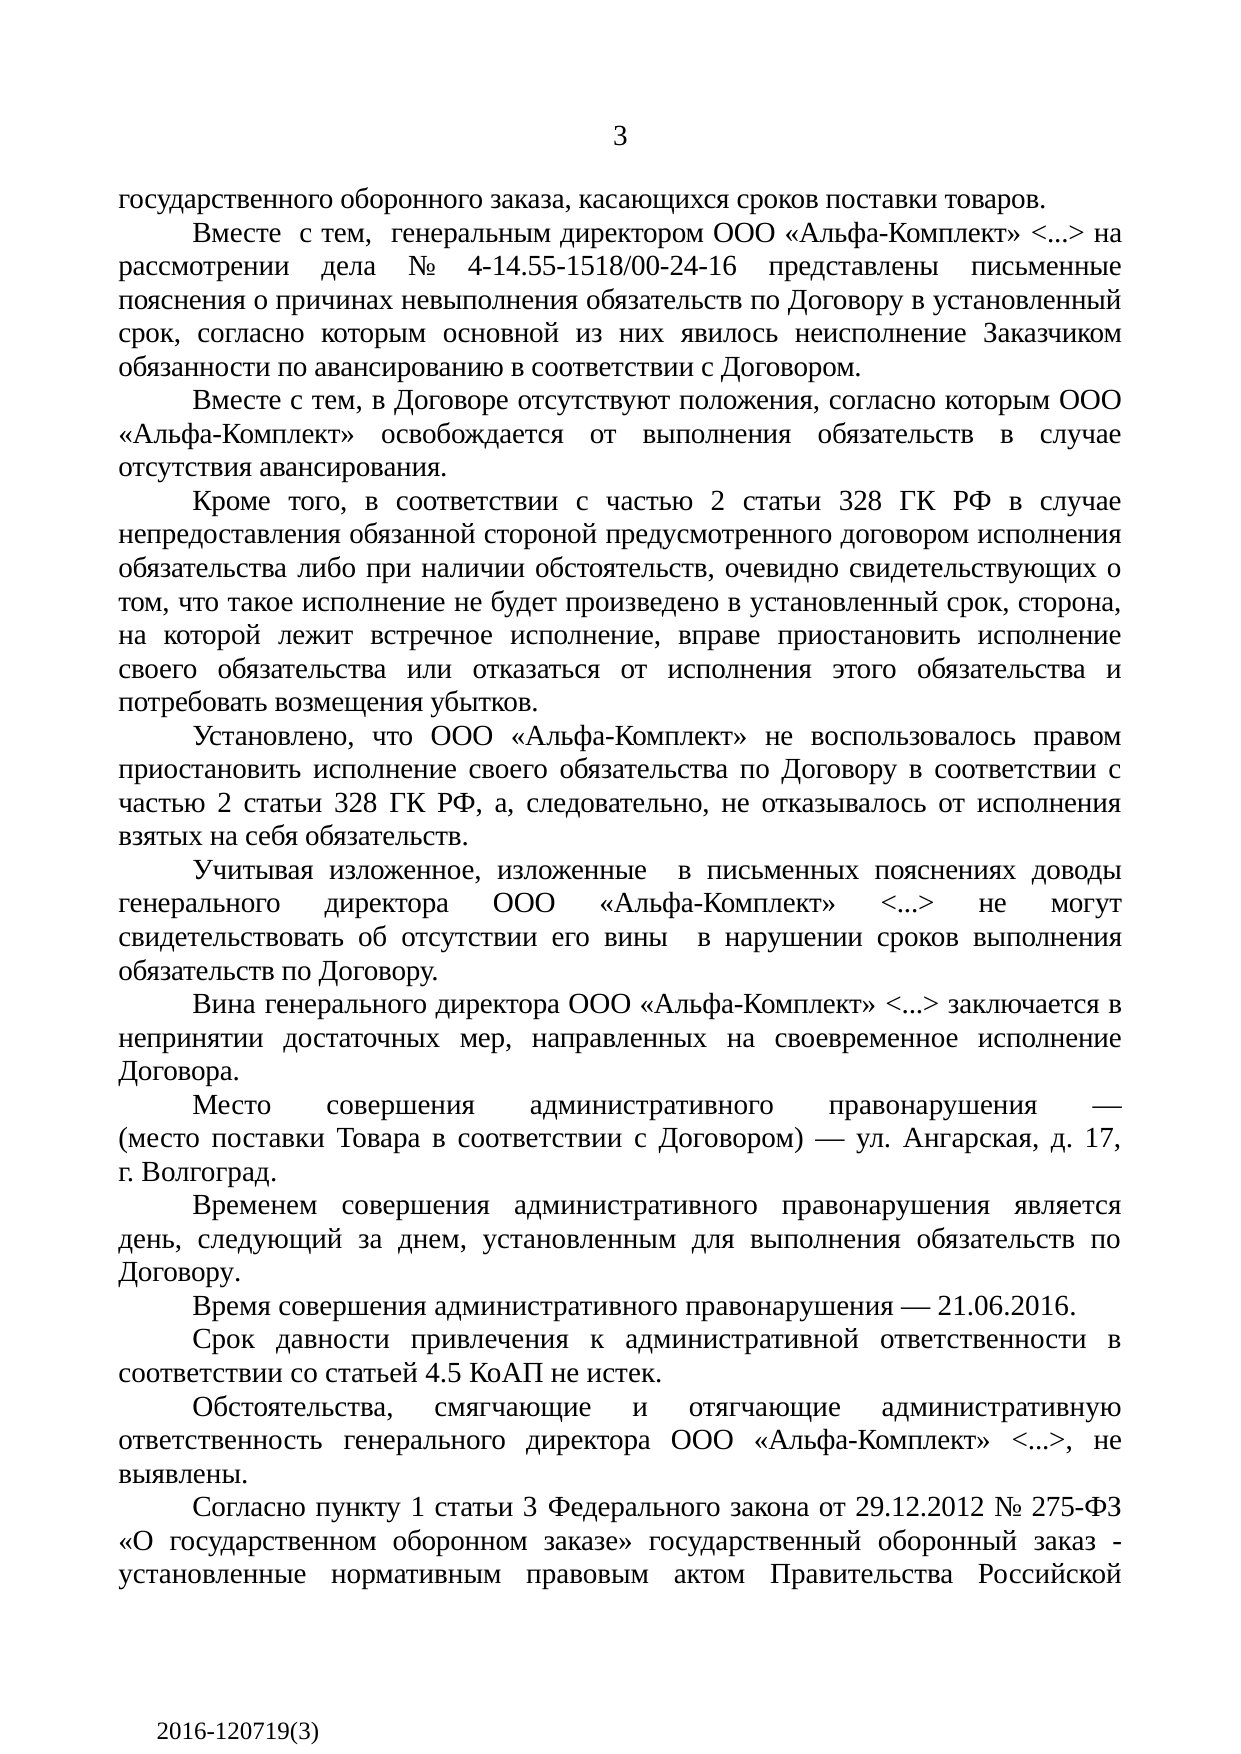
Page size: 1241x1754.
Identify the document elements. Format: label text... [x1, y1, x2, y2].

text Согласно пункту 1 статьи 3 Федерального закона от 29.12.2012 № 275-ФЗ «О государственном оборонном заказе» государственный оборонный заказ - установленные нормативным правовым актом Правительства Российской [118, 1489, 1122, 1590]
text Вина генерального директора ООО «Альфа-Комплект» <...> заключается в непринятии достаточных мер, направленных на своевременное исполнение Договора. [118, 986, 1122, 1087]
text Обстоятельства, смягчающие и отягчающие административную ответственность генерального директора ООО «Альфа-Комплект» <...>, не выявлены. [118, 1389, 1122, 1489]
text Установлено, что ООО «Альфа-Комплект» не воспользовалось правом приостановить исполнение своего обязательства по Договору в соответствии с частью 2 статьи 328 ГК РФ, а, следовательно, не отказывалось от исполнения взятых на себя обязательств. [118, 718, 1122, 852]
text Временем совершения административного правонарушения является день, следующий за днем, установленным для выполнения обязательств по Договору. [118, 1187, 1122, 1288]
text государственного оборонного заказа, касающихся сроков поставки товаров. [118, 181, 1122, 215]
text Кроме того, в соответствии с частью 2 статьи 328 ГК РФ в случае непредоставления обязанной стороной предусмотренного договором исполнения обязательства либо при наличии обстоятельств, очевидно свидетельствующих о том, что такое исполнение не будет произведено в установленный срок, сторона, на которой лежит встречное исполнение, вправе приостановить исполнение своего обязательства или отказаться от исполнения этого обязательства и потребовать возмещения убытков. [118, 483, 1122, 718]
text Вместе с тем, в Договоре отсутствуют положения, согласно которым ООО «Альфа-Комплект» освобождается от выполнения обязательств в случае отсутствия авансирования. [118, 382, 1122, 483]
text Вместе с тем, генеральным директором ООО «Альфа-Комплект» <...> на рассмотрении дела № 4-14.55-1518/00-24-16 представлены письменные пояснения о причинах невыполнения обязательств по Договору в установленный срок, согласно которым основной из них явилось неисполнение Заказчиком обязанности по авансированию в соответствии с Договором. [118, 215, 1122, 382]
text Место совершения административного правонарушения — (место поставки Товара в соответствии с Договором) — ул. Ангарская, д. 17, г. Волгоград. [118, 1087, 1122, 1187]
text Срок давности привлечения к административной ответственности в соответствии со статьей 4.5 КоАП не истек. [118, 1322, 1122, 1389]
text Время совершения административного правонарушения — 21.06.2016. [118, 1288, 1122, 1322]
text Учитывая изложенное, изложенные в письменных пояснениях доводы генерального директора ООО «Альфа-Комплект» <...> не могут свидетельствовать об отсутствии его вины в нарушении сроков выполнения обязательств по Договору. [118, 852, 1122, 986]
